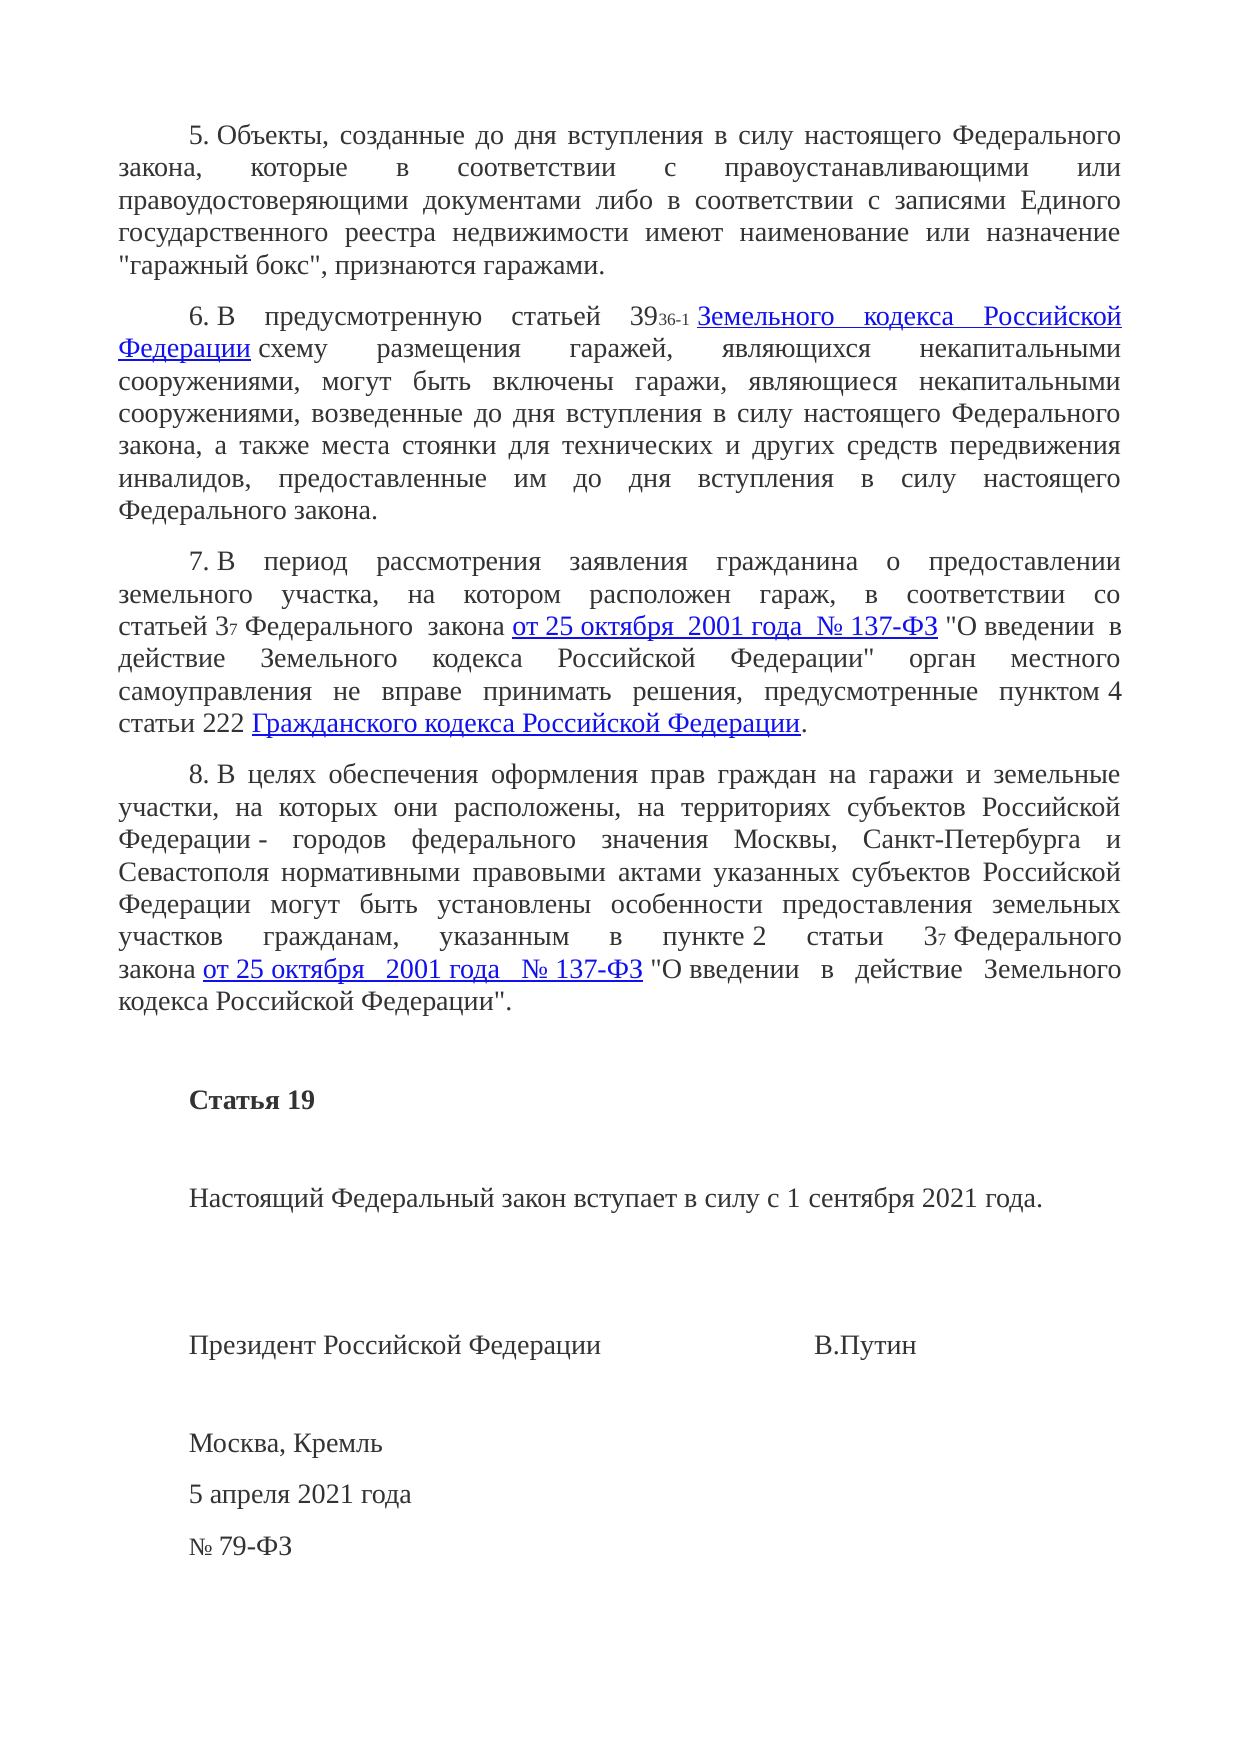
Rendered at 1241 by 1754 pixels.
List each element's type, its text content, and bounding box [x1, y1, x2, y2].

text 6. В предусмотренную статьей 3936-1 Земельного кодекса Российской Федерации схему размещения гаражей, являющихся некапитальными сооружениями, могут быть включены гаражи, являющиеся некапитальными сооружениями, возведенные до дня вступления в силу настоящего Федерального закона, а также места стоянки для технических и других средств передвижения инвалидов, предоставленные им до дня вступления в силу настоящего Федерального закона. [118, 299, 1122, 526]
text Москва, Кремль [188, 1426, 1122, 1459]
text Настоящий Федеральный закон вступает в силу с 1 сентября 2021 года. [118, 1182, 1122, 1214]
text Статья 19 [188, 1083, 1122, 1115]
text 5 апреля 2021 года [188, 1477, 1122, 1510]
text 8. В целях обеспечения оформления прав граждан на гаражи и земельные участки, на которых они расположены, на территориях субъектов Российской Федерации - городов федерального значения Москвы, Санкт-Петербурга и Севастополя нормативными правовыми актами указанных субъектов Российской Федерации могут быть установлены особенности предоставления земельных участков гражданам, указанным в пункте 2 статьи 37 Федерального закона от 25 октября 2001 года № 137-ФЗ "О введении в действие Земельного кодекса Российской Федерации". [118, 757, 1122, 1017]
text 7. В период рассмотрения заявления гражданина о предоставлении земельного участка, на котором расположен гараж, в соответствии со статьей 37 Федерального закона от 25 октября 2001 года № 137-ФЗ "О введении в действие Земельного кодекса Российской Федерации" орган местного самоуправления не вправе принимать решения, предусмотренные пунктом 4 статьи 222 Гражданского кодекса Российской Федерации. [118, 544, 1122, 739]
text 5. Объекты, созданные до дня вступления в силу настоящего Федерального закона, которые в соответствии с правоустанавливающими или правоудостоверяющими документами либо в соответствии с записями Единого государственного реестра недвижимости имеют наименование или назначение "гаражный бокс", признаются гаражами. [118, 118, 1122, 280]
text № 79-ФЗ [188, 1529, 1122, 1561]
text Президент Российской Федерации В.Путин [188, 1328, 1122, 1360]
